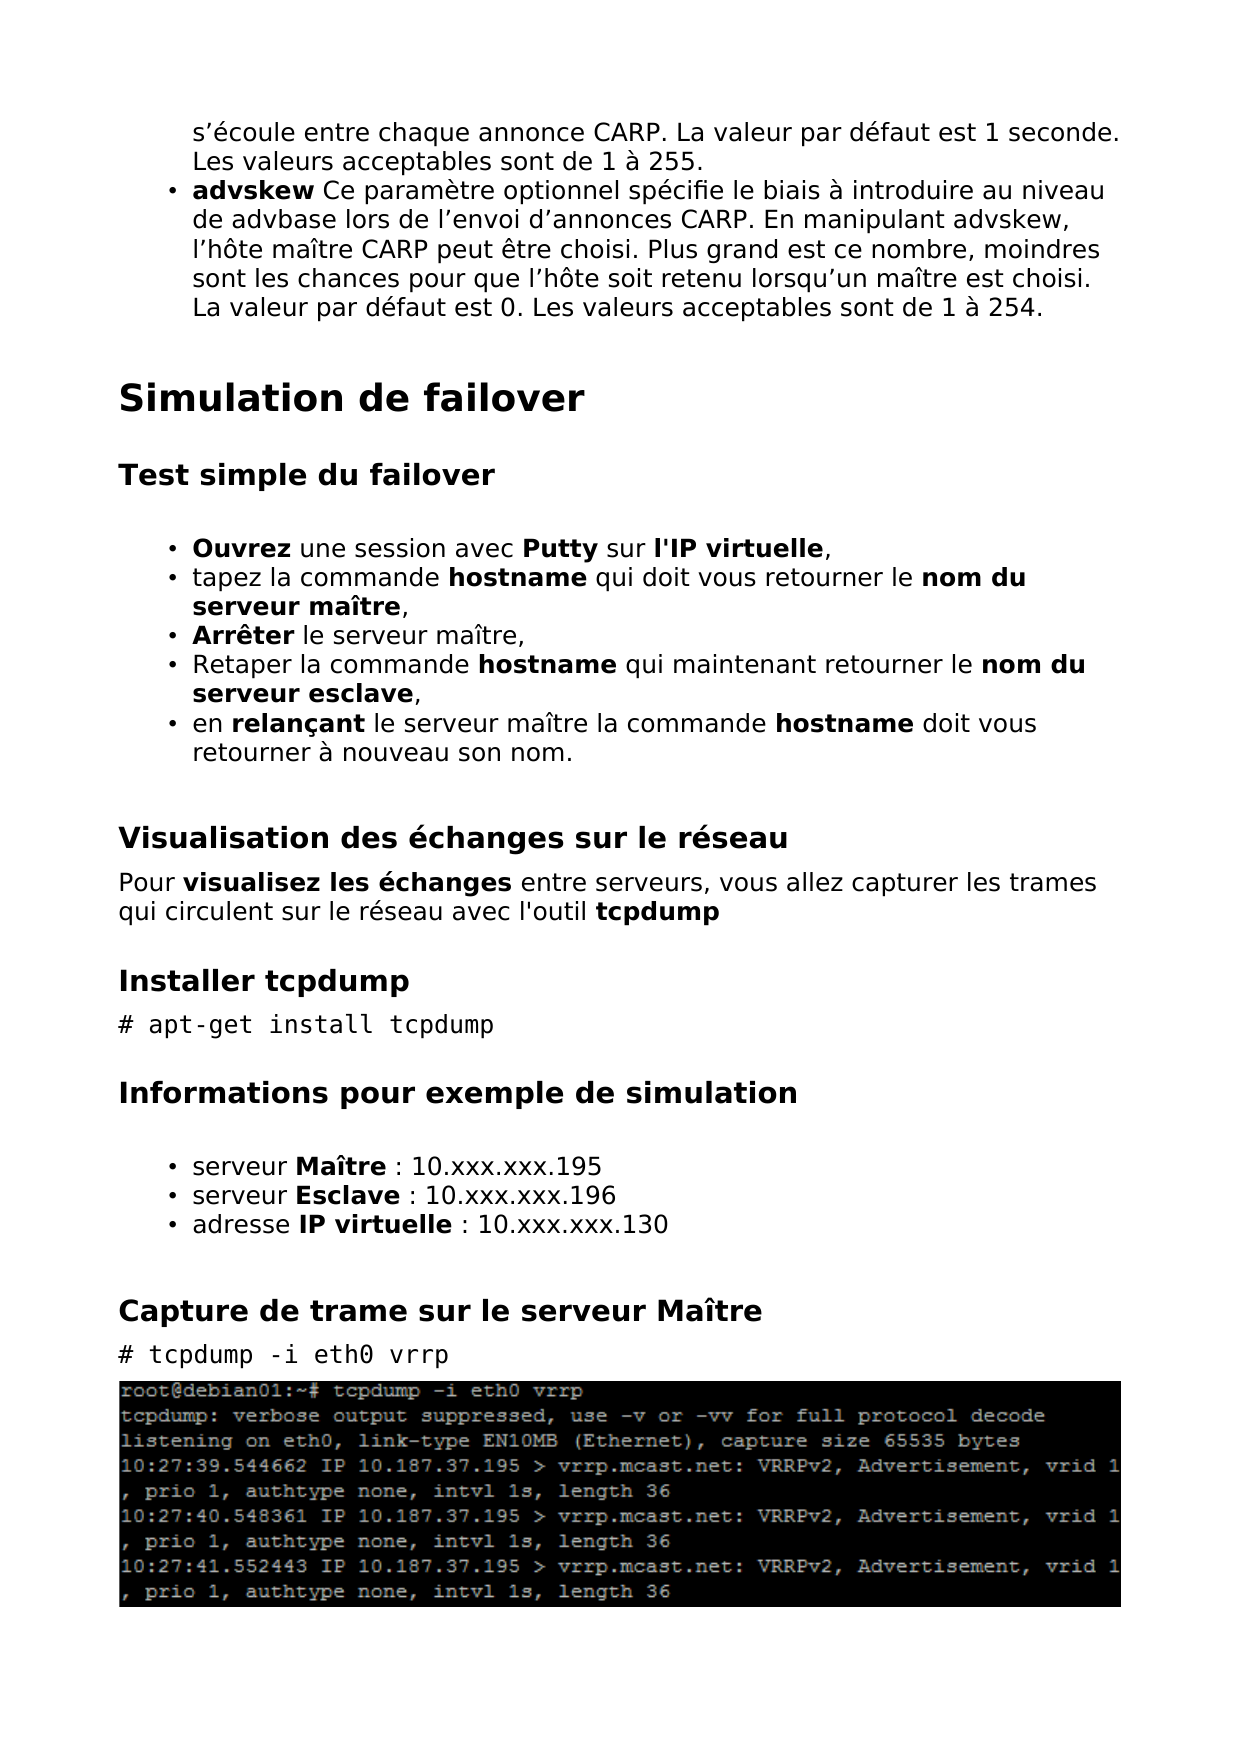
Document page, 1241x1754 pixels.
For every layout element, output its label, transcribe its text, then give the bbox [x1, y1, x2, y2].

list Arrêter le serveur maître, [177, 621, 1122, 651]
list tapez la commande hostname qui doit vous retourner le nom du serveur maître, [177, 563, 1122, 621]
subtitle Informations pour exemple de simulation [118, 1076, 1122, 1110]
list adresse IP virtuelle : 10.xxx.xxx.130 [177, 1211, 1122, 1240]
text Pour visualisez les échanges entre serveurs, vous allez capturer les trames qui circulent sur le réseau avec l'outil tcpdump [118, 868, 1122, 926]
picture [119, 1381, 1121, 1607]
list s’écoule entre chaque annonce CARP. La valeur par défaut est 1 seconde. Les valeurs acceptables sont de 1 à 255. [177, 118, 1122, 176]
list advskew Ce paramètre optionnel spécifie le biais à introduire au niveau de advbase lors de l’envoi d’annonces CARP. En manipulant advskew, l’hôte maître CARP peut être choisi. Plus grand est ce nombre, moindres sont les chances pour que l’hôte soit retenu lorsqu’un maître est choisi. La valeur par défaut est 0. Les valeurs acceptables sont de 1 à 254. [177, 176, 1122, 322]
list serveur Maître : 10.xxx.xxx.195 [177, 1152, 1122, 1181]
list Retaper la commande hostname qui maintenant retourner le nom du serveur esclave, [177, 651, 1122, 709]
subtitle Installer tcpdump [118, 964, 1122, 998]
list en relançant le serveur maître la commande hostname doit vous retourner à nouveau son nom. [177, 709, 1122, 767]
list serveur Esclave : 10.xxx.xxx.196 [177, 1181, 1122, 1211]
subtitle Capture de trame sur le serveur Maître [118, 1294, 1122, 1328]
subtitle Visualisation des échanges sur le réseau [118, 822, 1122, 856]
subtitle Test simple du failover [118, 458, 1122, 492]
list Ouvrez une session avec Putty sur l'IP virtuelle, [177, 534, 1122, 563]
text # tcpdump -i eth0 vrrp [118, 1341, 1122, 1370]
subtitle Simulation de failover [118, 377, 1122, 420]
text # apt-get install tcpdump [118, 1010, 1122, 1039]
